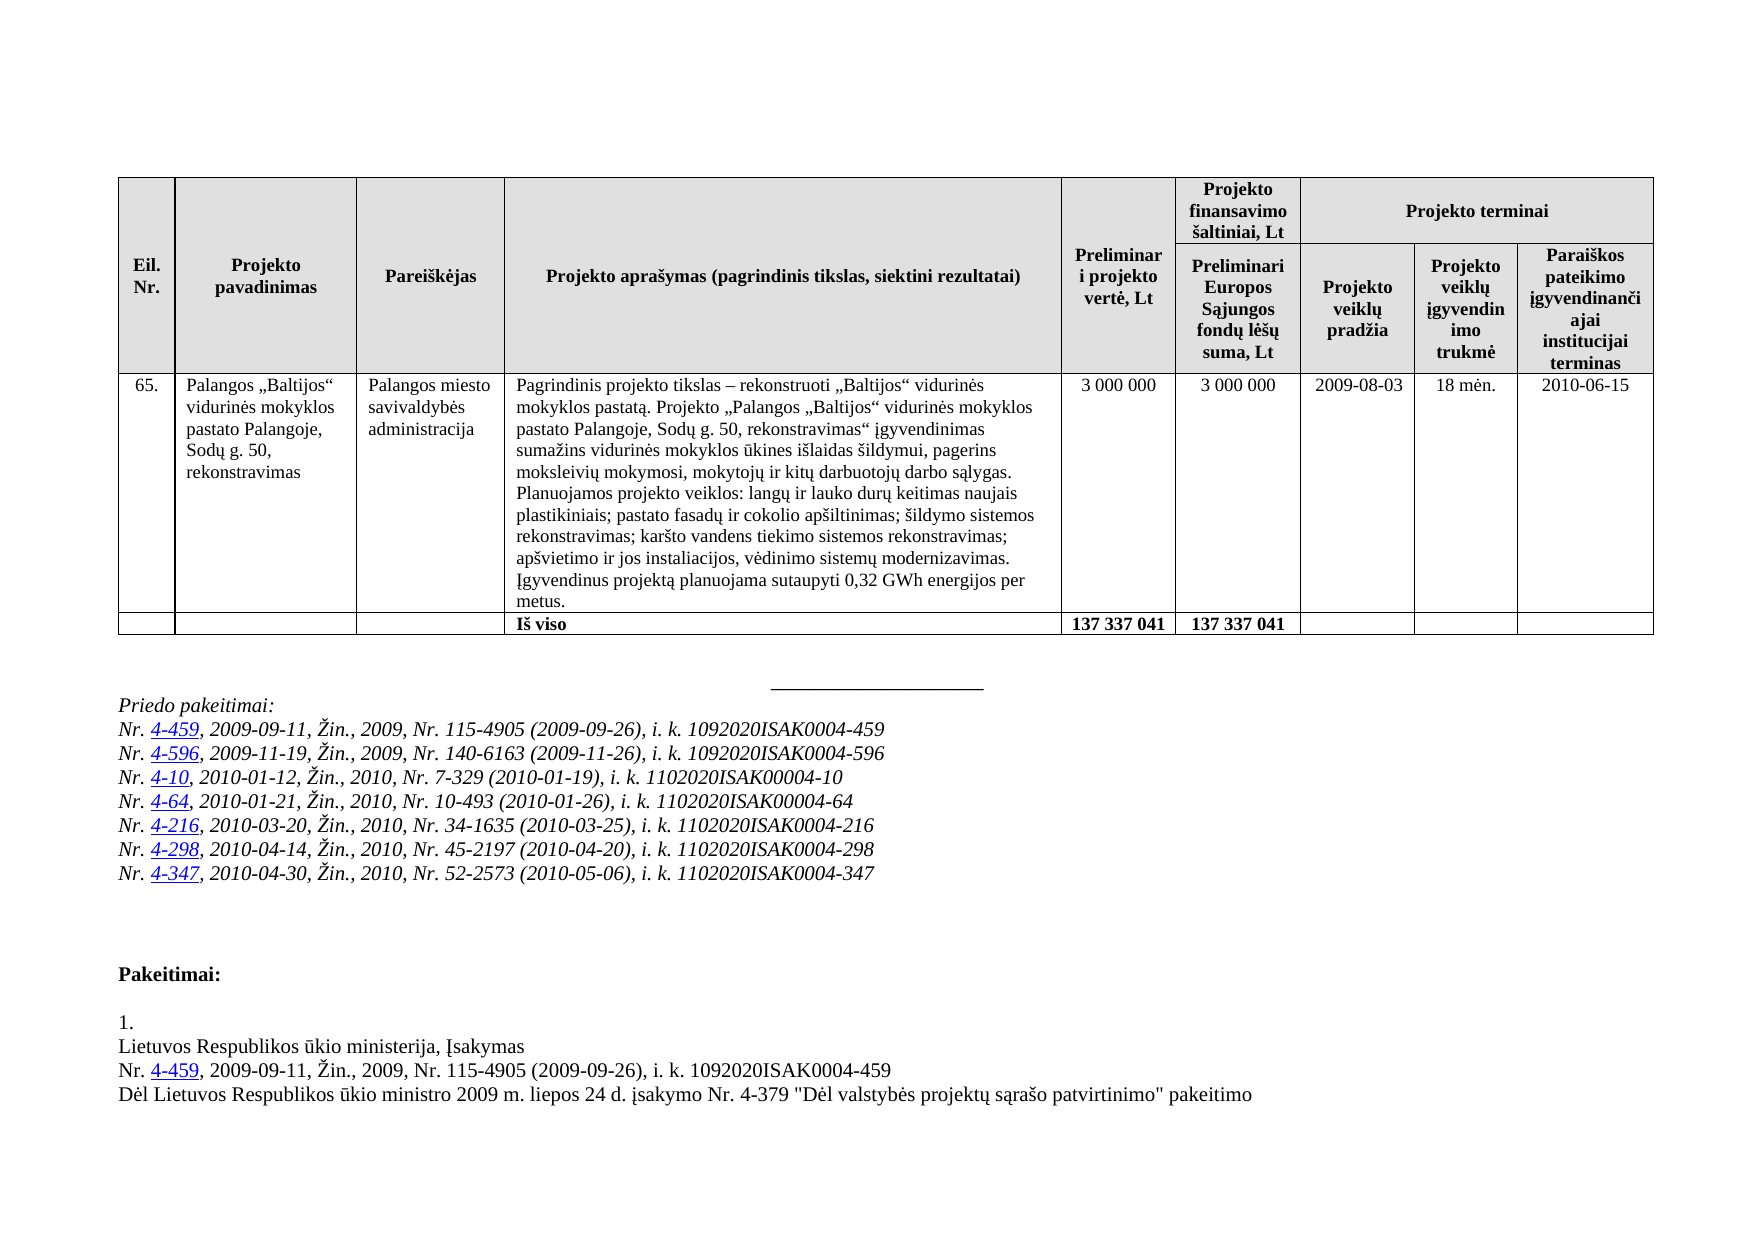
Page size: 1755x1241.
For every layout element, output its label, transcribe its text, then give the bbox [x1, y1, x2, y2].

table_header Projekto aprašymas (pagrindinis tikslas, siektini rezultatai) [505, 178, 1061, 373]
text Dėl Lietuvos Respublikos ūkio ministro 2009 m. liepos 24 d. įsakymo Nr. 4-379 "Dėl valstybės projektų sąrašo patvirtinimo" pakeitimo [118, 1082, 1636, 1106]
table_cell Paraiškos pateikimo įgyvendinančiajai institucijai terminas [1518, 244, 1653, 373]
text Nr. 4-459, 2009-09-11, Žin., 2009, Nr. 115-4905 (2009-09-26), i. k. 1092020ISAK0004-459 [118, 1058, 1636, 1082]
table_cell 2009-08-03 [1301, 374, 1414, 612]
table_header Pareiškėjas [357, 178, 504, 373]
text Nr. 4-64, 2010-01-21, Žin., 2010, Nr. 10-493 (2010-01-26), i. k. 1102020ISAK00004-64 [118, 789, 1636, 813]
text 1. [118, 1010, 1636, 1034]
table_cell 137 337 041 [1176, 613, 1300, 634]
table_cell Palangos miesto savivaldybės administracija [357, 374, 504, 612]
table_cell [1415, 613, 1517, 634]
table_header Projekto pavadinimas [176, 178, 356, 373]
table_header Projekto terminai [1301, 178, 1653, 243]
table_cell [357, 613, 504, 634]
table_cell 137 337 041 [1062, 613, 1175, 634]
table_cell 3 000 000 [1062, 374, 1175, 612]
table_cell 65. [119, 374, 174, 612]
table_cell [119, 613, 174, 634]
text Priedo pakeitimai: [118, 693, 1636, 717]
table_cell [176, 613, 356, 634]
table_cell 3 000 000 [1176, 374, 1300, 612]
text Nr. 4-596, 2009-11-19, Žin., 2009, Nr. 140-6163 (2009-11-26), i. k. 1092020ISAK0004-596 [118, 741, 1636, 765]
table_cell Preliminari Europos Sąjungos fondų lėšų suma, Lt [1176, 244, 1300, 373]
text Nr. 4-347, 2010-04-30, Žin., 2010, Nr. 52-2573 (2010-05-06), i. k. 1102020ISAK0004-347 [118, 861, 1636, 885]
table_cell [1518, 613, 1653, 634]
text Pakeitimai: [118, 962, 1636, 986]
text Nr. 4-298, 2010-04-14, Žin., 2010, Nr. 45-2197 (2010-04-20), i. k. 1102020ISAK0004-298 [118, 837, 1636, 861]
text Nr. 4-216, 2010-03-20, Žin., 2010, Nr. 34-1635 (2010-03-25), i. k. 1102020ISAK0004-216 [118, 813, 1636, 837]
table_cell Palangos „Baltijos“ vidurinės mokyklos pastato Palangoje, Sodų g. 50, rekonstravimas [176, 374, 356, 612]
table_cell 18 mėn. [1415, 374, 1517, 612]
text Nr. 4-459, 2009-09-11, Žin., 2009, Nr. 115-4905 (2009-09-26), i. k. 1092020ISAK0004-459 [118, 717, 1636, 741]
text Nr. 4-10, 2010-01-12, Žin., 2010, Nr. 7-329 (2010-01-19), i. k. 1102020ISAK00004-10 [118, 765, 1636, 789]
text _________________ [118, 664, 1636, 693]
table_cell Iš viso [505, 613, 1061, 634]
text Lietuvos Respublikos ūkio ministerija, Įsakymas [118, 1034, 1636, 1058]
table_header Preliminari projekto vertė, Lt [1062, 178, 1175, 373]
table_cell Projekto veiklų pradžia [1301, 244, 1414, 373]
table_header Projekto finansavimo šaltiniai, Lt [1176, 178, 1300, 243]
table_cell [1301, 613, 1414, 634]
table_cell Pagrindinis projekto tikslas – rekonstruoti „Baltijos“ vidurinės mokyklos pastatą. Projekto „Palangos „Baltijos“ vidurinės mokyklos pastato Palangoje, Sodų g. 50, rekonstravimas“ įgyvendinimas sumažins vidurinės mokyklos ūkines išlaidas šildymui, pagerins moksleivių mokymosi, mokytojų ir kitų darbuotojų darbo sąlygas. Planuojamos projekto veiklos: langų ir lauko durų keitimas naujais plastikiniais; pastato fasadų ir cokolio apšiltinimas; šildymo sistemos rekonstravimas; karšto vandens tiekimo sistemos rekonstravimas; apšvietimo ir jos instaliacijos, vėdinimo sistemų modernizavimas. Įgyvendinus projektą planuojama sutaupyti 0,32 GWh energijos per metus. [505, 374, 1061, 612]
table_cell 2010-06-15 [1518, 374, 1653, 612]
table_cell Projekto veiklų įgyvendinimo trukmė [1415, 244, 1517, 373]
table_header Eil. Nr. [119, 178, 174, 373]
